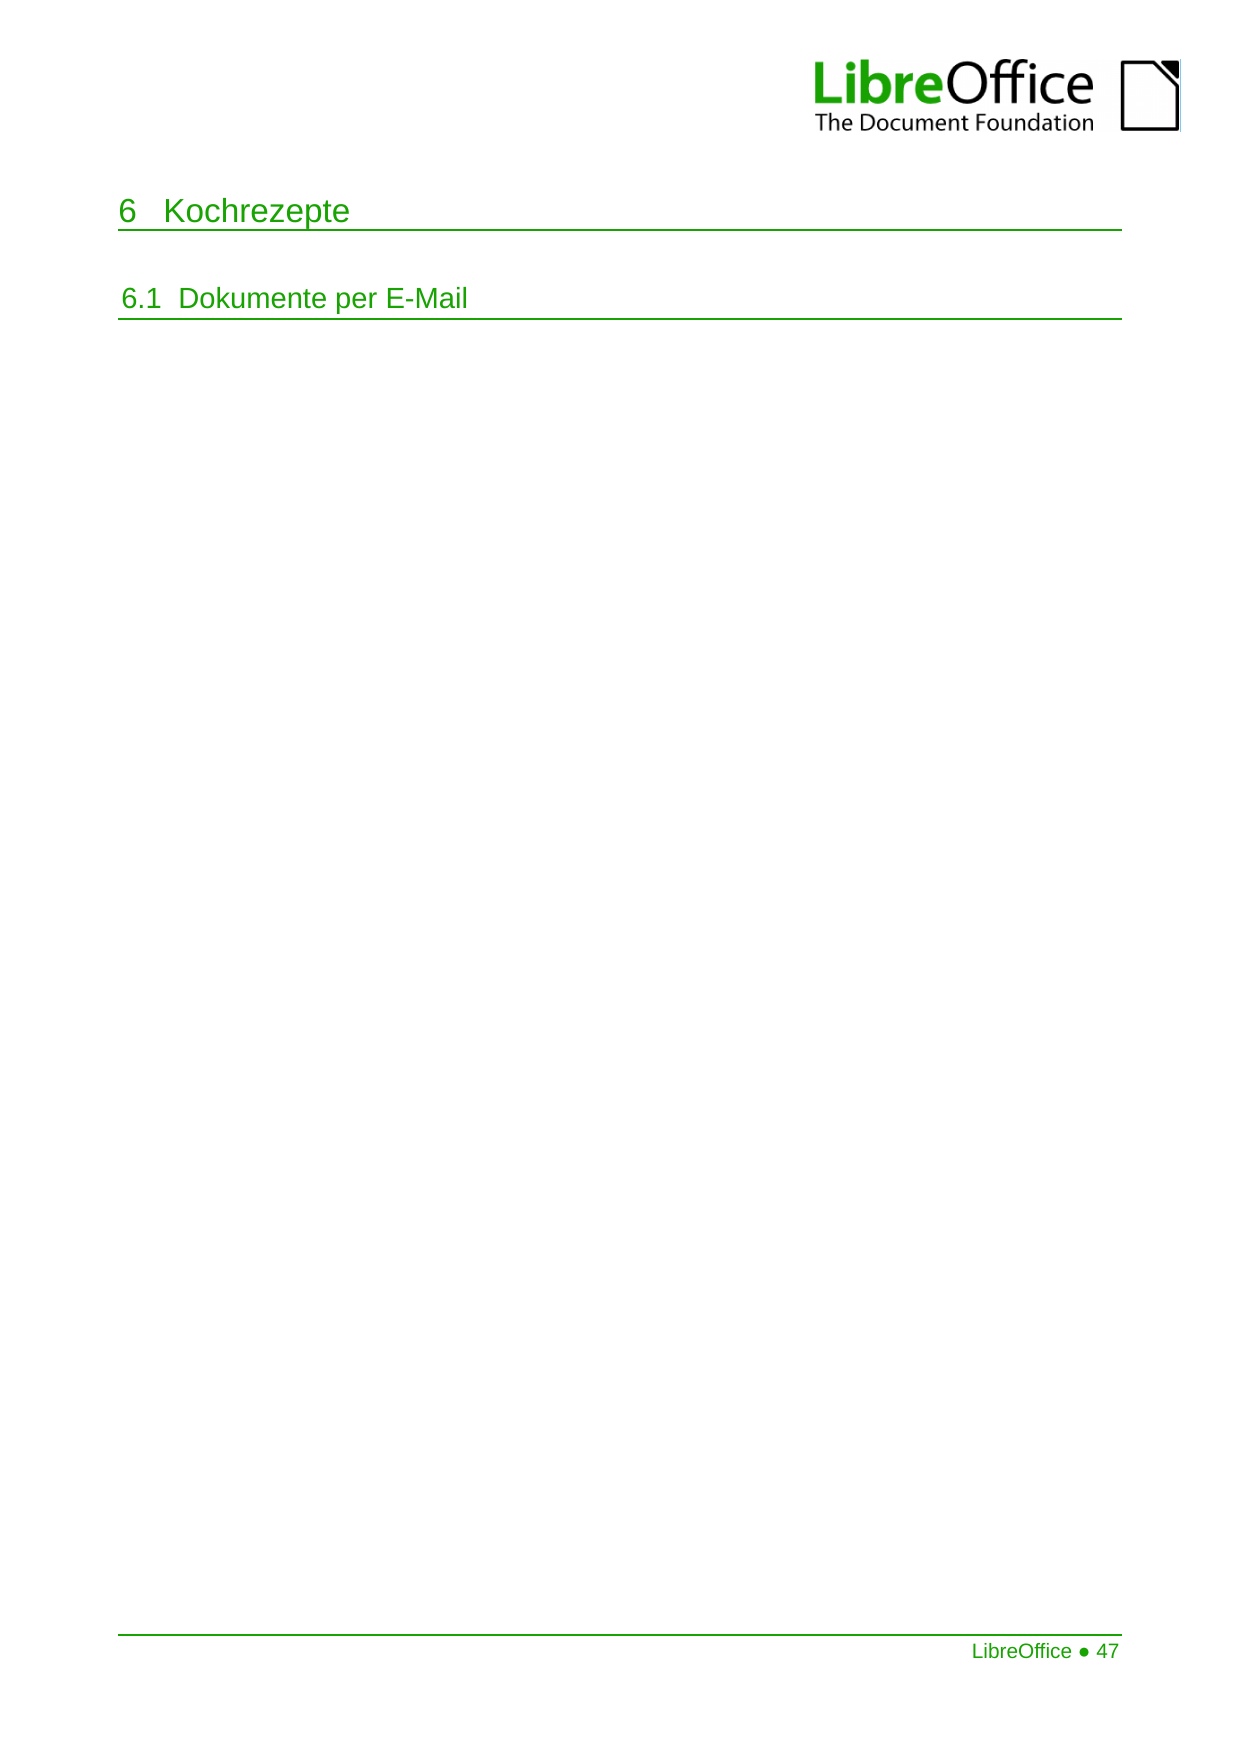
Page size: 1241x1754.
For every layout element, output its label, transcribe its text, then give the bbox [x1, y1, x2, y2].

subtitle Dokumente per E-Mail [118, 254, 1122, 318]
subtitle Kochrezepte [118, 170, 1122, 229]
picture [814, 59, 1181, 132]
